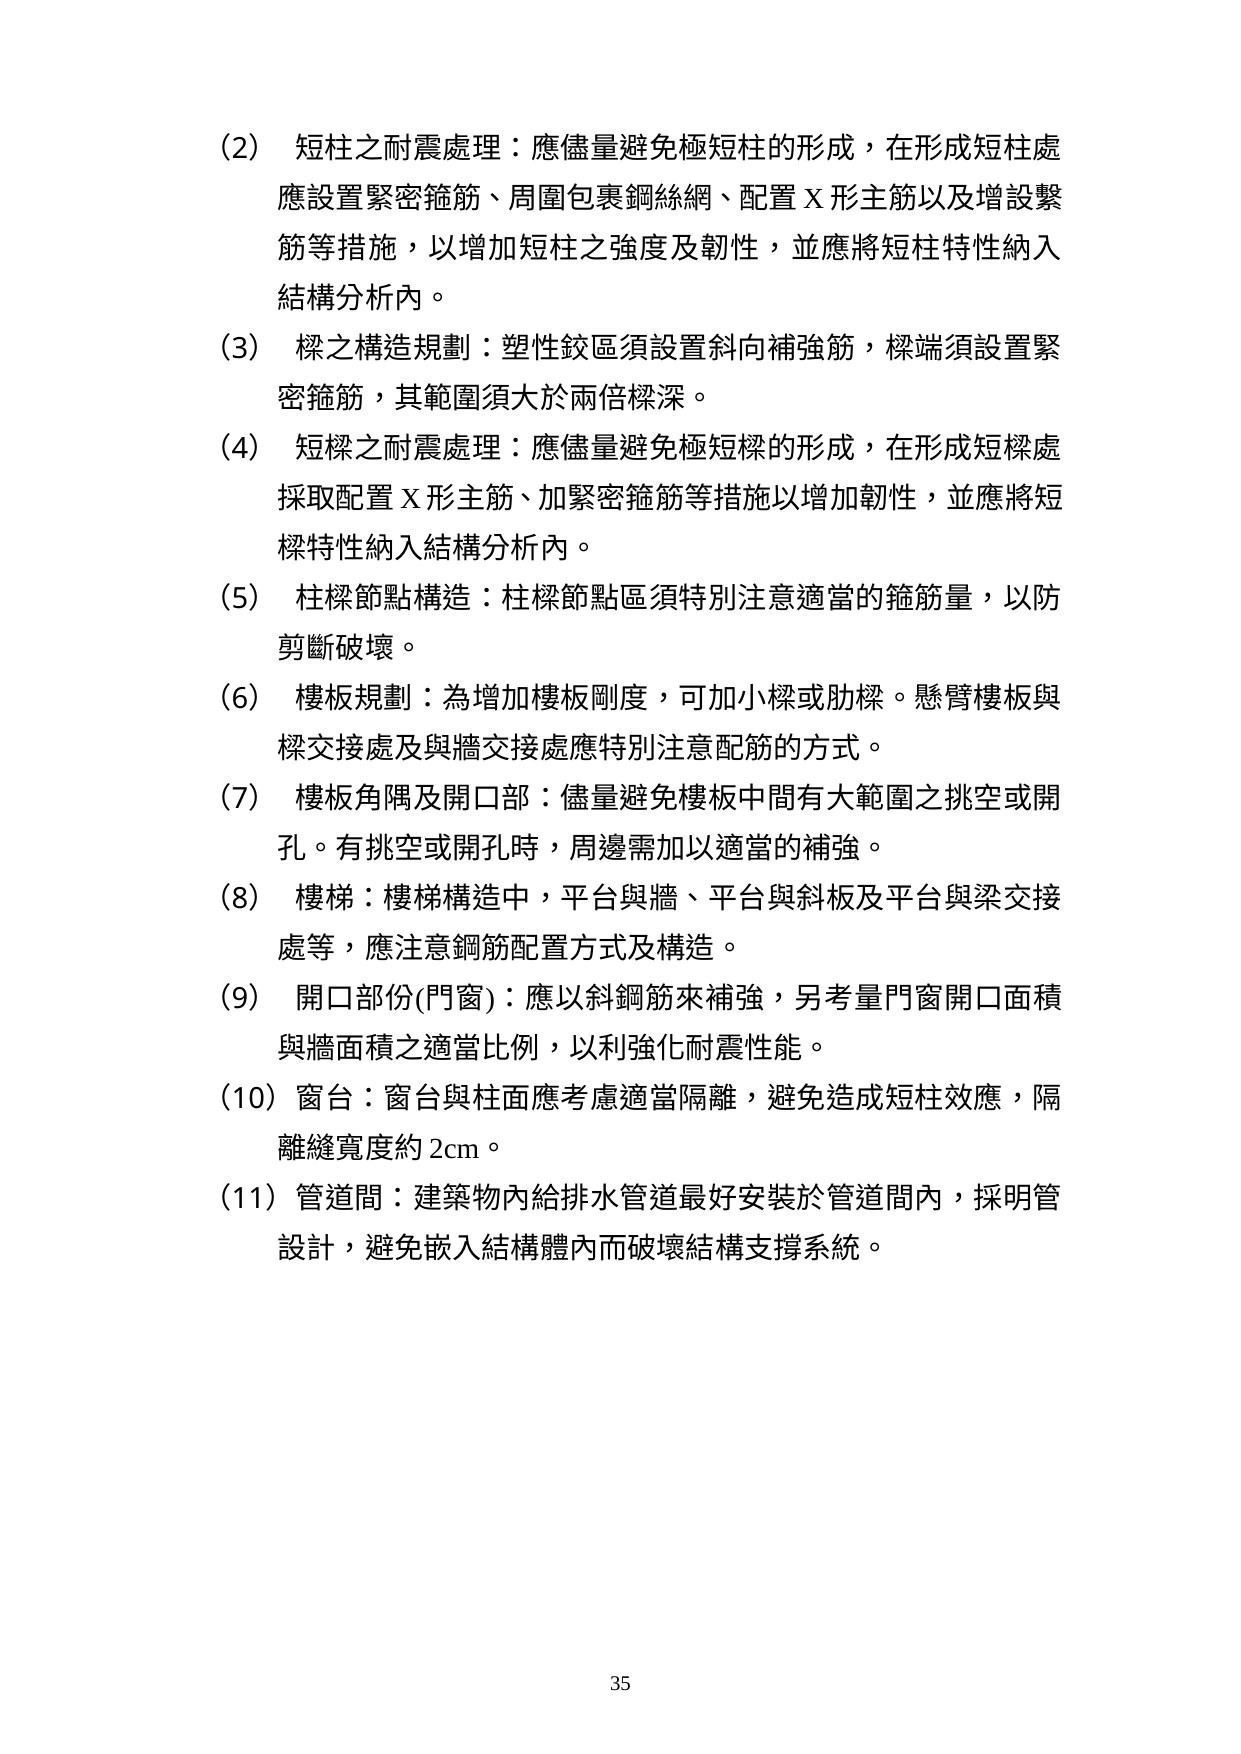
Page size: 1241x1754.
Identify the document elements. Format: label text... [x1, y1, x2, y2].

list 樑之構造規劃：塑性鉸區須設置斜向補強筋，樑端須設置緊密箍筋，其範圍須大於兩倍樑深。 [202, 318, 1063, 418]
list 開口部份(門窗)：應以斜鋼筋來補強，另考量門窗開口面積與牆面積之適當比例，以利強化耐震性能。 [202, 968, 1063, 1068]
list 樓板規劃：為增加樓板剛度，可加小樑或肋樑。懸臂樓板與樑交接處及與牆交接處應特別注意配筋的方式。 [202, 668, 1063, 768]
list 樓梯：樓梯構造中，平台與牆、平台與斜板及平台與梁交接處等，應注意鋼筋配置方式及構造。 [202, 868, 1063, 968]
list 管道間：建築物內給排水管道最好安裝於管道間內，採明管設計，避免嵌入結構體內而破壞結構支撐系統。 [202, 1168, 1063, 1268]
list 短樑之耐震處理：應儘量避免極短樑的形成，在形成短樑處，採取配置X形主筋、加緊密箍筋等措施以增加韌性，並應將短樑特性納入結構分析內。 [202, 418, 1063, 568]
list 短柱之耐震處理：應儘量避免極短柱的形成，在形成短柱處應設置緊密箍筋、周圍包裹鋼絲網、配置X形主筋以及增設繫筋等措施，以增加短柱之強度及韌性，並應將短柱特性納入結構分析內。 [202, 118, 1063, 318]
list 樓板角隅及開口部：儘量避免樓板中間有大範圍之挑空或開孔。有挑空或開孔時，周邊需加以適當的補強。 [202, 768, 1063, 868]
list 柱樑節點構造：柱樑節點區須特別注意適當的箍筋量，以防剪斷破壞。 [202, 568, 1063, 668]
list 窗台：窗台與柱面應考慮適當隔離，避免造成短柱效應，隔離縫寬度約2cm。 [202, 1068, 1063, 1168]
